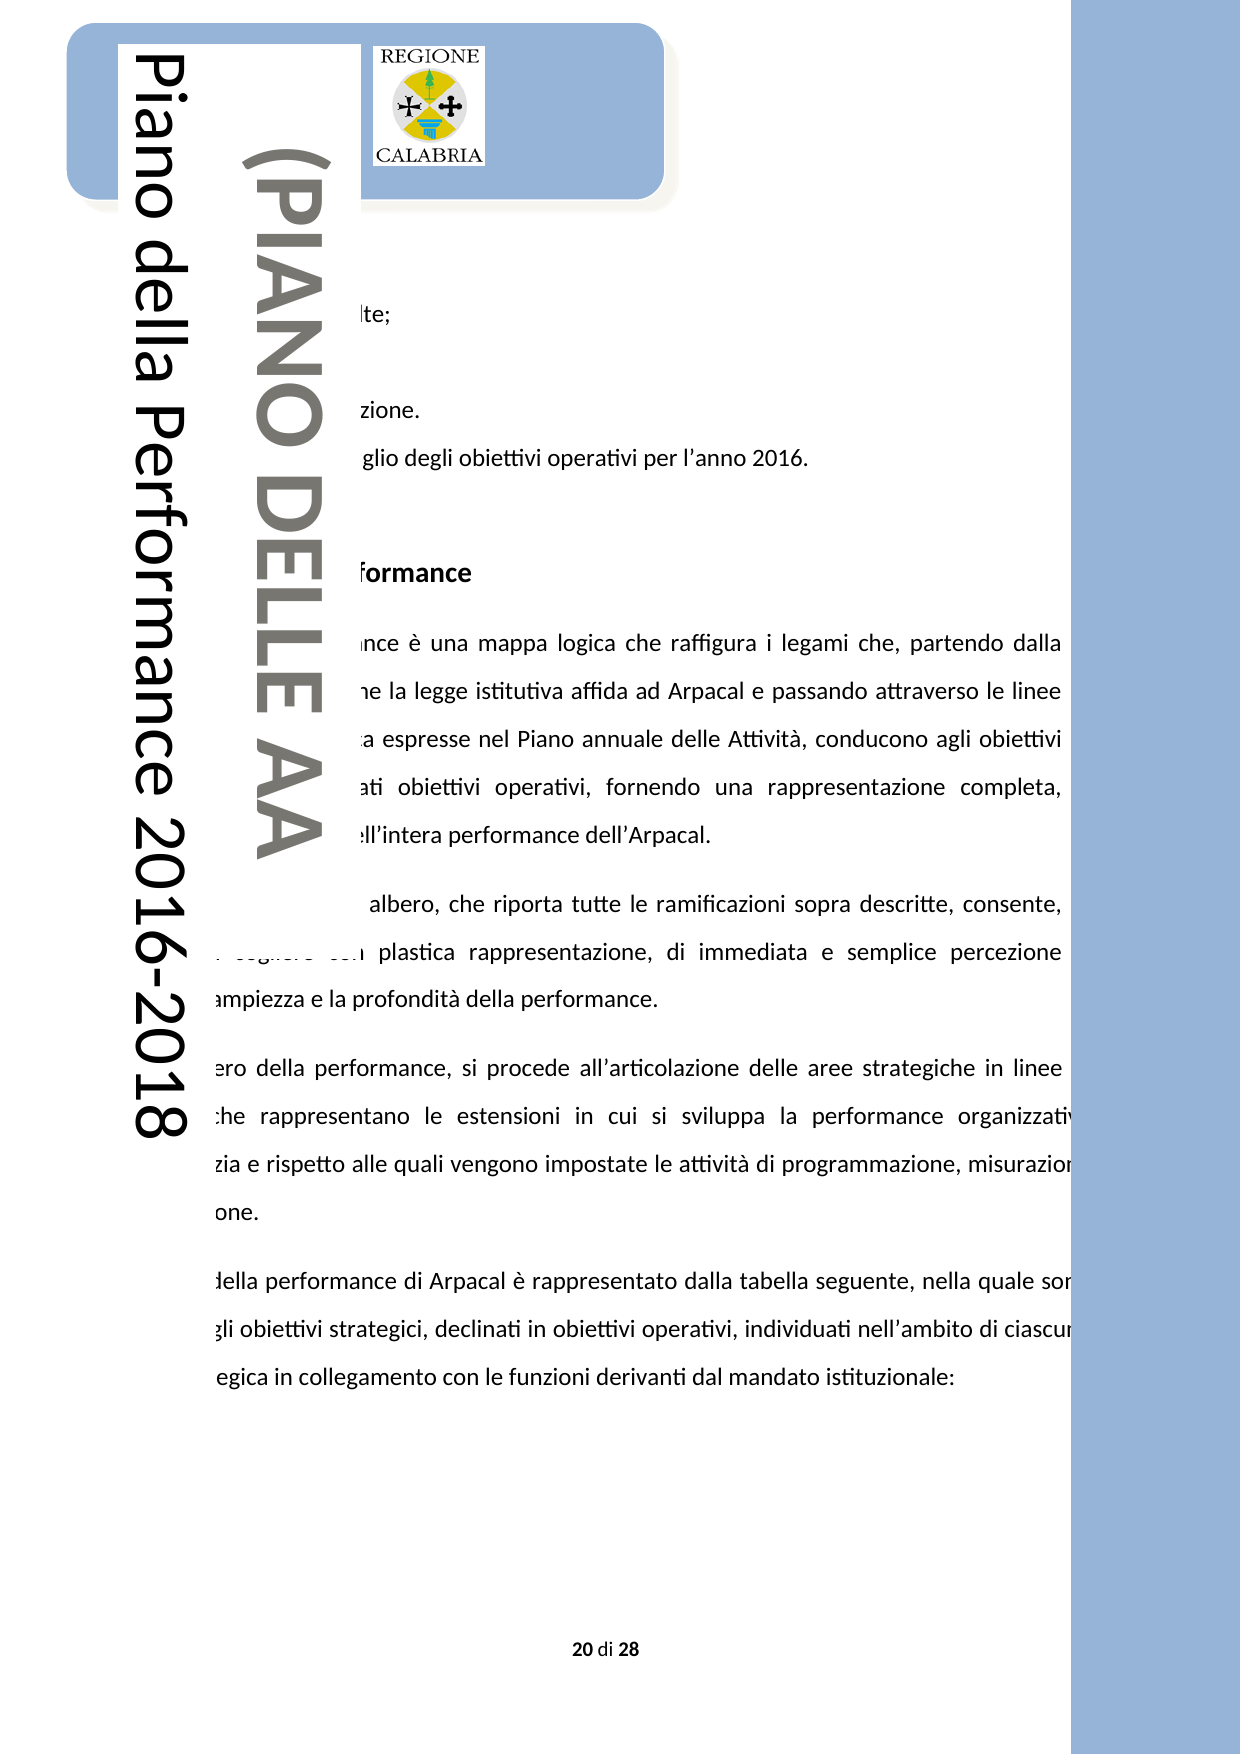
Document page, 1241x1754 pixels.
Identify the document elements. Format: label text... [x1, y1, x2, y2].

text La rappresentazione ad albero, che riporta tutte le ramificazioni sopra descritte, consente, quindi, di cogliere con plastica rappresentazione, di immediata e semplice percezione grafica, l’ampiezza e la profondità della performance. [216, 874, 1063, 1017]
list Ambiti di misurazione. [361, 380, 1063, 428]
text L’Albero della performance di Arpacal è rappresentato dalla tabella seguente, nella quale sono riassunti gli obiettivi strategici, declinati in obiettivi operativi, individuati nell’ambito di ciascuna area strategica in collegamento con le funzioni derivanti dal mandato istituzionale: [216, 1251, 1071, 1394]
text Con l’Albero della performance, si procede all’articolazione delle aree strategiche in linee di attività, che rappresentano le estensioni in cui si sviluppa la performance organizzativa dell’Agenzia e rispetto alle quali vengono impostate le attività di programmazione, misurazione e valutazione. [216, 1038, 1071, 1230]
list Target; [361, 236, 1063, 284]
text L’allegato 2 reca il dettaglio degli obiettivi operativi per l’anno 2016. [361, 428, 1063, 476]
list Indicatori; [361, 332, 1063, 380]
list Strutture coinvolte; [361, 284, 1063, 332]
text L’albero della performance è una mappa logica che raffigura i legami che, partendo dalla missione istituzionale che la legge istitutiva affida ad Arpacal e passando attraverso le linee di azione programmatica espresse nel Piano annuale delle Attività, conducono agli obiettivi strategici ed ai correlati obiettivi operativi, fornendo una rappresentazione completa, sintetica ed integrata dell’intera performance dell’Arpacal. [361, 613, 1063, 853]
text 5.5 Albero della performance [361, 544, 1071, 592]
